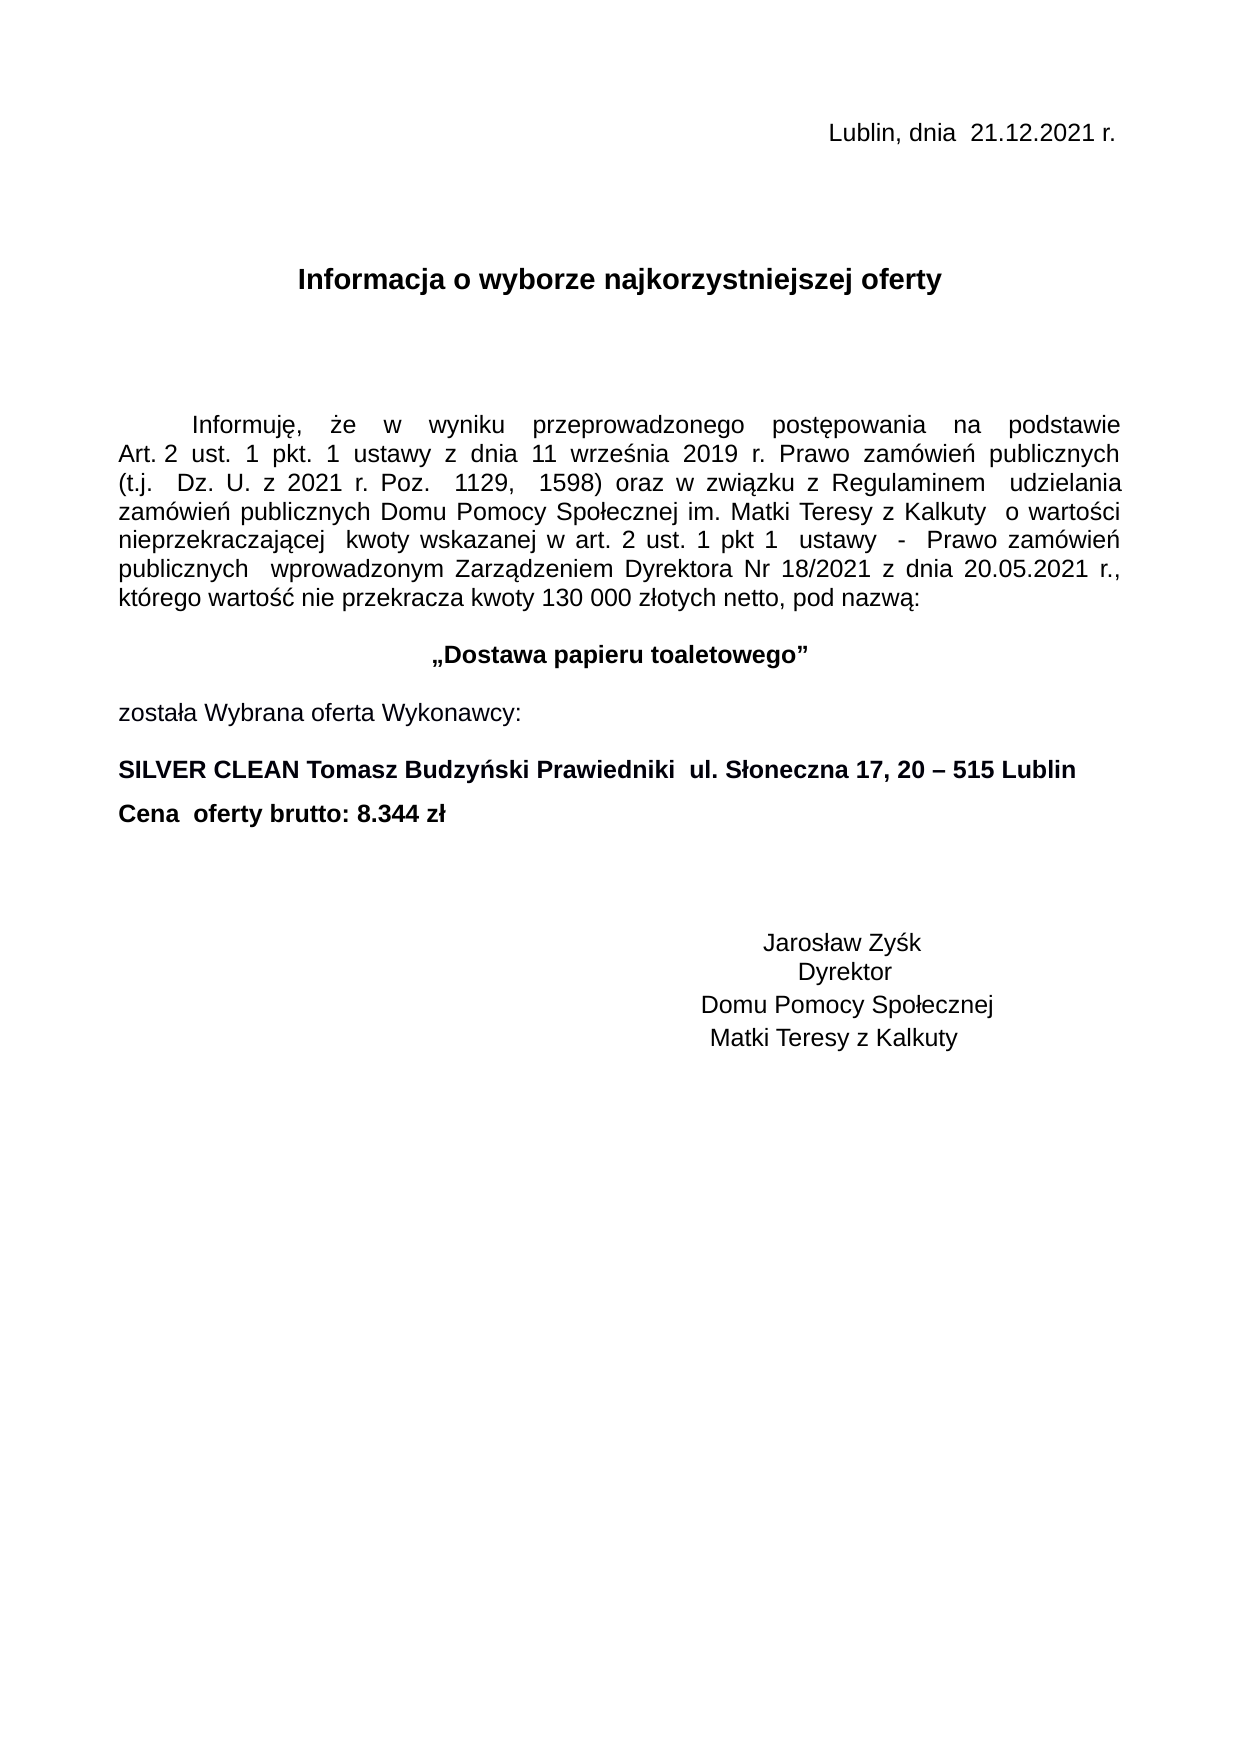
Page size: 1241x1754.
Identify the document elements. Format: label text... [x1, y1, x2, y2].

text Matki Teresy z Kalkuty [118, 1023, 1122, 1051]
text Informacja o wyborze najkorzystniejszej oferty [118, 262, 1122, 295]
text Dyrektor [112, 957, 1122, 985]
text Lublin, dnia 21.12.2021 r. [118, 118, 1122, 147]
text SILVER CLEAN Tomasz Budzyński Prawiedniki ul. Słoneczna 17, 20 – 515 Lublin [118, 755, 1122, 784]
text Domu Pomocy Społecznej [112, 990, 1122, 1018]
text Jarosław Zyśk [118, 928, 1122, 957]
text została Wybrana oferta Wykonawcy: [118, 698, 1122, 727]
text Cena oferty brutto: 8.344 zł [118, 798, 1122, 827]
text Informuję, że w wyniku przeprowadzonego postępowania na podstawie Art. 2 ust. 1 pkt. 1 ustawy z dnia 11 września 2019 r. Prawo zamówień publicznych (t.j. Dz. U. z 2021 r. Poz. 1129, 1598) oraz w związku z Regulaminem udzielania zamówień publicznych Domu Pomocy Społecznej im. Matki Teresy z Kalkuty o wartości nieprzekraczającej kwoty wskazanej w art. 2 ust. 1 pkt 1 ustawy - Prawo zamówień publicznych wprowadzonym Zarządzeniem Dyrektora Nr 18/2021 z dnia 20.05.2021 r., którego wartość nie przekracza kwoty 130 000 złotych netto, pod nazwą: [118, 382, 1122, 612]
text „Dostawa papieru toaletowego” [118, 640, 1122, 669]
